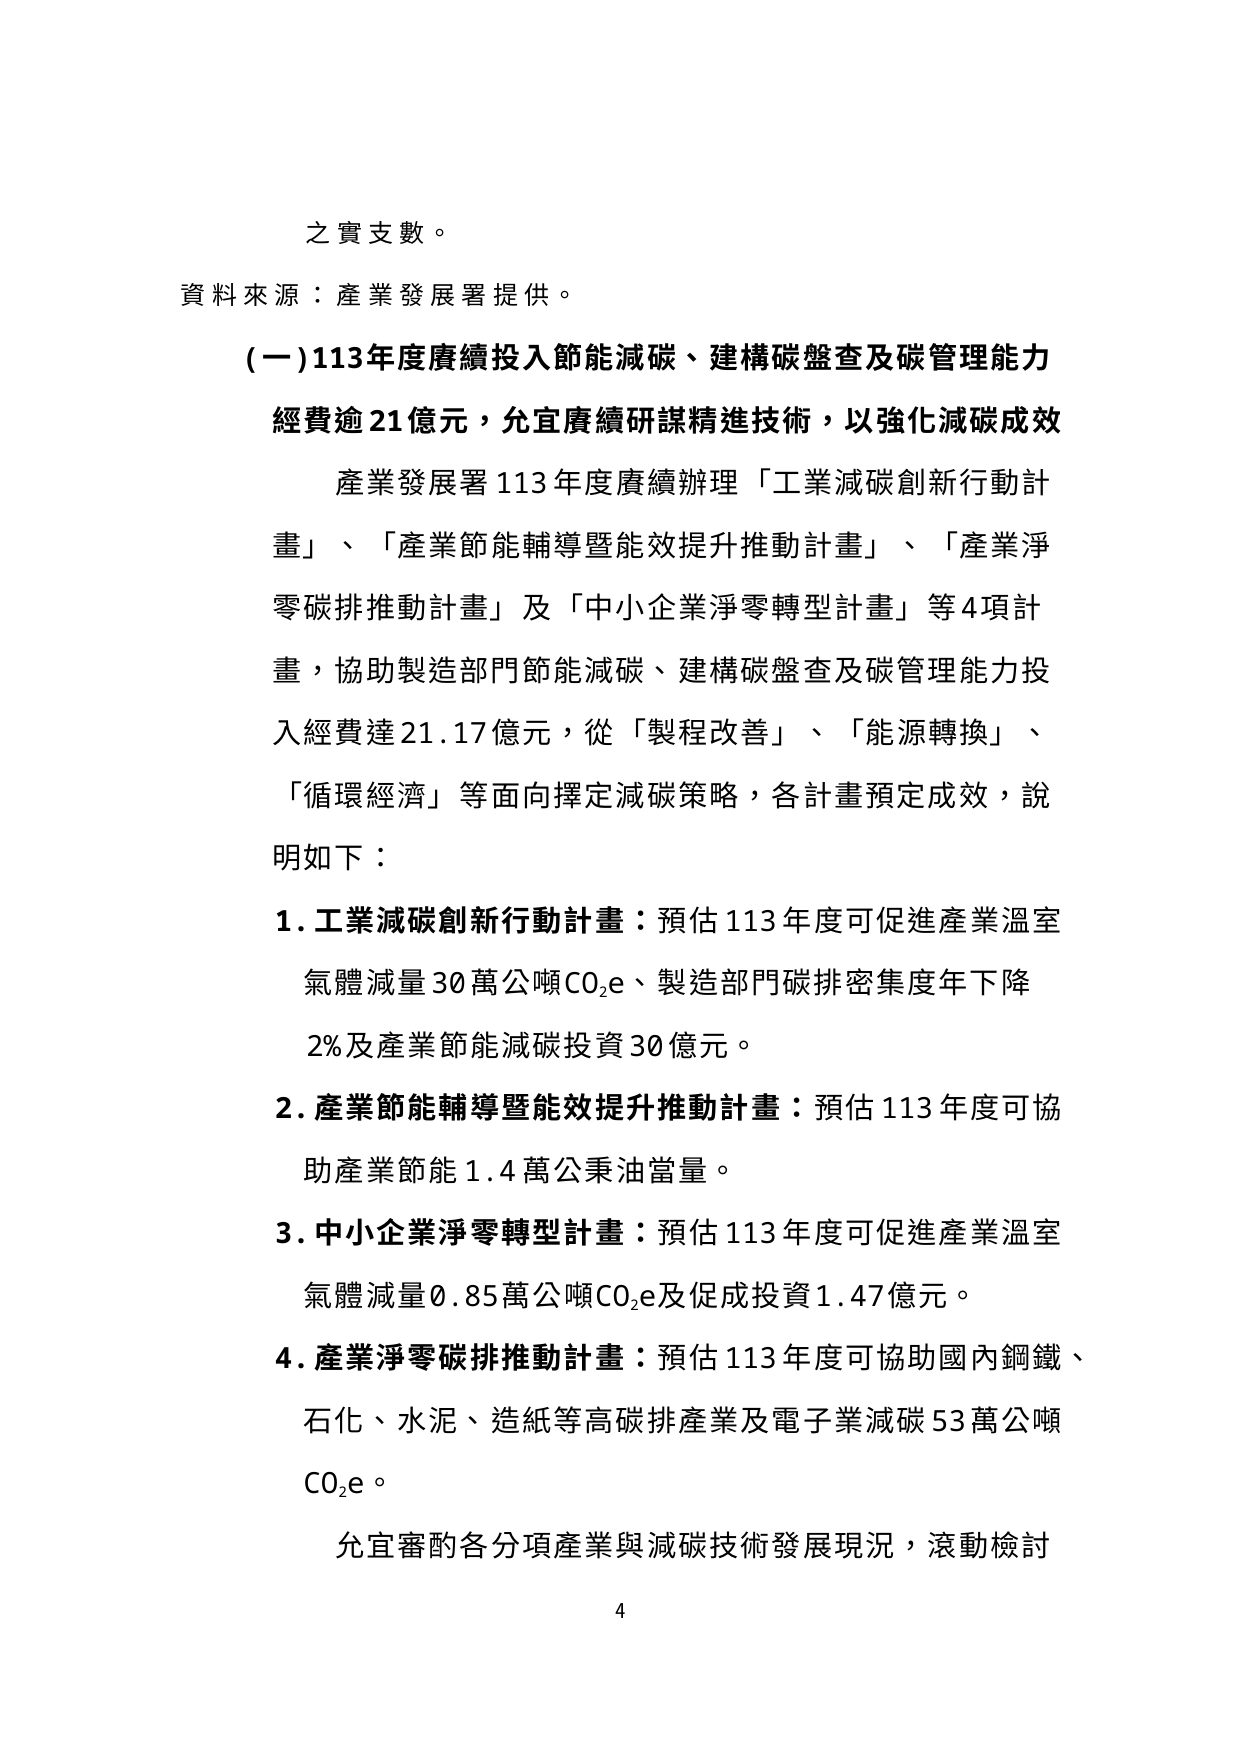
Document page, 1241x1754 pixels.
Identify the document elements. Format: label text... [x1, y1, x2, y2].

text 2.產業節能輔導暨能效提升推動計畫：預估113年度可協助產業節能1.4萬公秉油當量。 [266, 1064, 1063, 1189]
text 產業發展署113年度賡續辦理「工業減碳創新行動計畫」、「產業節能輔導暨能效提升推動計畫」、「產業淨零碳排推動計畫」及「中小企業淨零轉型計畫」等4項計畫，協助製造部門節能減碳、建構碳盤查及碳管理能力投入經費達21.17億元，從「製程改善」、「能源轉換」、「循環經濟」等面向擇定減碳策略，各計畫預定成效，說明如下： [266, 439, 1063, 877]
text 1.工業減碳創新行動計畫：預估113年度可促進產業溫室氣體減量30萬公噸CO2e、製造部門碳排密集度年下降2%及產業節能減碳投資30億元。 [266, 877, 1063, 1064]
text 之實支數。 [176, 189, 1063, 252]
text (一)113年度賡續投入節能減碳、建構碳盤查及碳管理能力經費逾21億元，允宜賡續研謀精進技術，以強化減碳成效 [236, 314, 1063, 439]
text 資料來源：產業發展署提供。 [176, 252, 1063, 314]
text 3.中小企業淨零轉型計畫：預估113年度可促進產業溫室氣體減量0.85萬公噸CO2e及促成投資1.47億元。 [266, 1189, 1063, 1314]
text 允宜審酌各分項產業與減碳技術發展現況，滾動檢討推動內容與減碳策略，並逐步建置本土低碳製程及碳管理能力，提升計畫減碳成效，力求於2050達成淨零碳排目標。 [266, 1502, 1063, 1564]
text 4.產業淨零碳排推動計畫：預估113年度可協助國內鋼鐵、石化、水泥、造紙等高碳排產業及電子業減碳53萬公噸CO2e。 [266, 1314, 1063, 1502]
